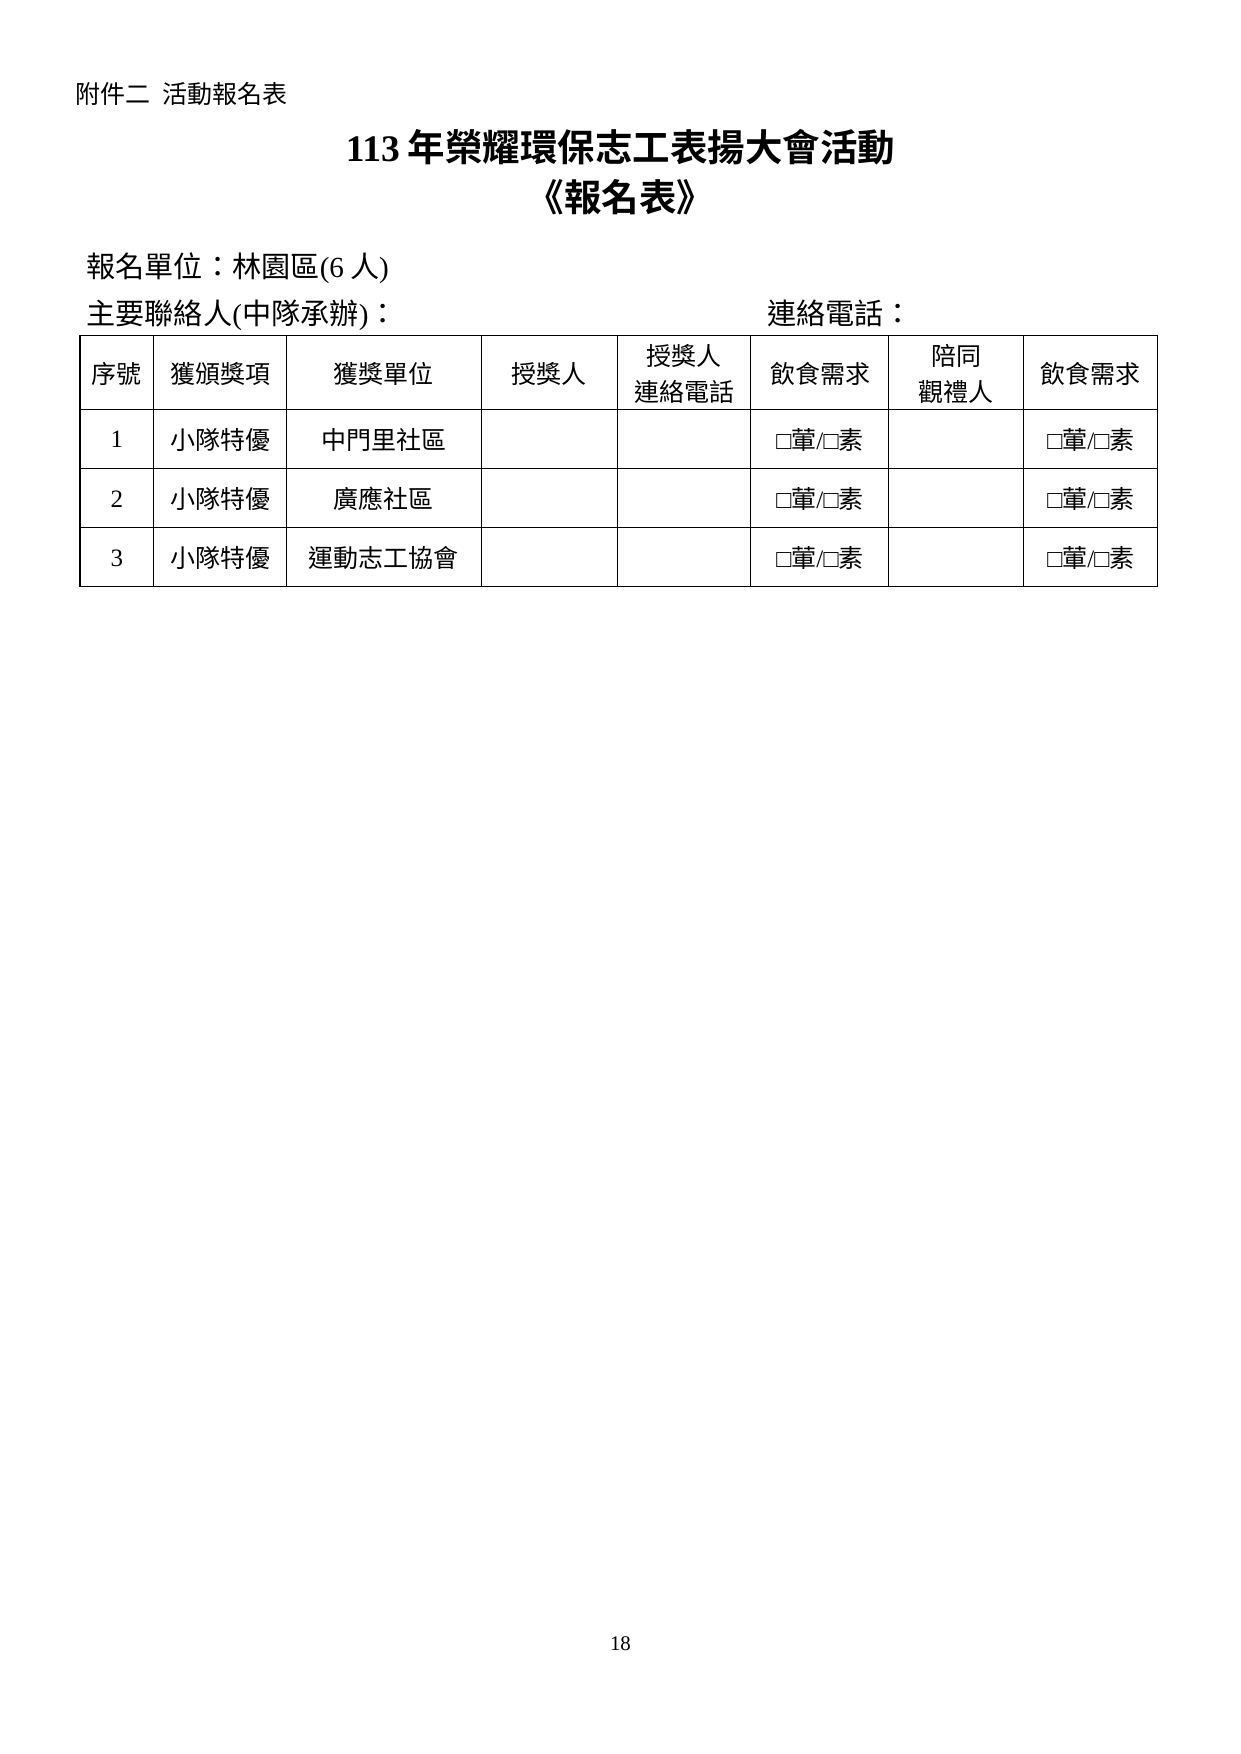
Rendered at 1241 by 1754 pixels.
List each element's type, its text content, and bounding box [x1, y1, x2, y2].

table_cell 1 [81, 410, 153, 468]
table_cell 獲獎單位 [287, 336, 481, 409]
table_cell 廣應社區 [287, 469, 481, 527]
table_cell [482, 410, 617, 468]
table_cell [889, 528, 1023, 586]
table_cell 授獎人 連絡電話 [618, 336, 750, 409]
table_cell 飲食需求 [751, 336, 888, 409]
table_cell 小隊特優 [154, 469, 286, 527]
table_cell [889, 410, 1023, 468]
table_cell □葷/□素 [1024, 469, 1157, 527]
table_cell 小隊特優 [154, 528, 286, 586]
table_cell [618, 469, 750, 527]
table_cell [618, 410, 750, 468]
table_cell 飲食需求 [1024, 336, 1157, 409]
table_cell 中門里社區 [287, 410, 481, 468]
table_header 報名單位：林園區(6人) [75, 241, 1164, 288]
table_cell [1158, 527, 1164, 586]
table_cell [889, 469, 1023, 527]
table_cell [1158, 409, 1164, 468]
table_cell 2 [81, 469, 153, 527]
table_cell 序號 [81, 336, 153, 409]
table_cell 運動志工協會 [287, 528, 481, 586]
table_cell 小隊特優 [154, 410, 286, 468]
table_cell [482, 469, 617, 527]
table_cell 連絡電話： [756, 288, 1164, 335]
table_cell 主要聯絡人(中隊承辦)： [75, 288, 756, 335]
table_cell □葷/□素 [751, 469, 888, 527]
table_cell [75, 335, 79, 409]
table_cell [618, 528, 750, 586]
text 113年榮耀環保志工表揚大會活動 [75, 121, 1165, 171]
table_cell [75, 468, 79, 527]
table_cell [1158, 468, 1164, 527]
table_cell 3 [81, 528, 153, 586]
table_cell □葷/□素 [1024, 528, 1157, 586]
table_cell 陪同 觀禮人 [889, 336, 1023, 409]
table_cell 授獎人 [482, 336, 617, 409]
table_cell [482, 528, 617, 586]
text 《報名表》 [75, 171, 1165, 221]
table_cell [75, 409, 79, 468]
table_cell 獲頒獎項 [154, 336, 286, 409]
table_cell □葷/□素 [751, 528, 888, 586]
table_cell □葷/□素 [1024, 410, 1157, 468]
table_cell [1158, 335, 1164, 409]
table_cell □葷/□素 [751, 410, 888, 468]
table_cell [75, 527, 79, 586]
